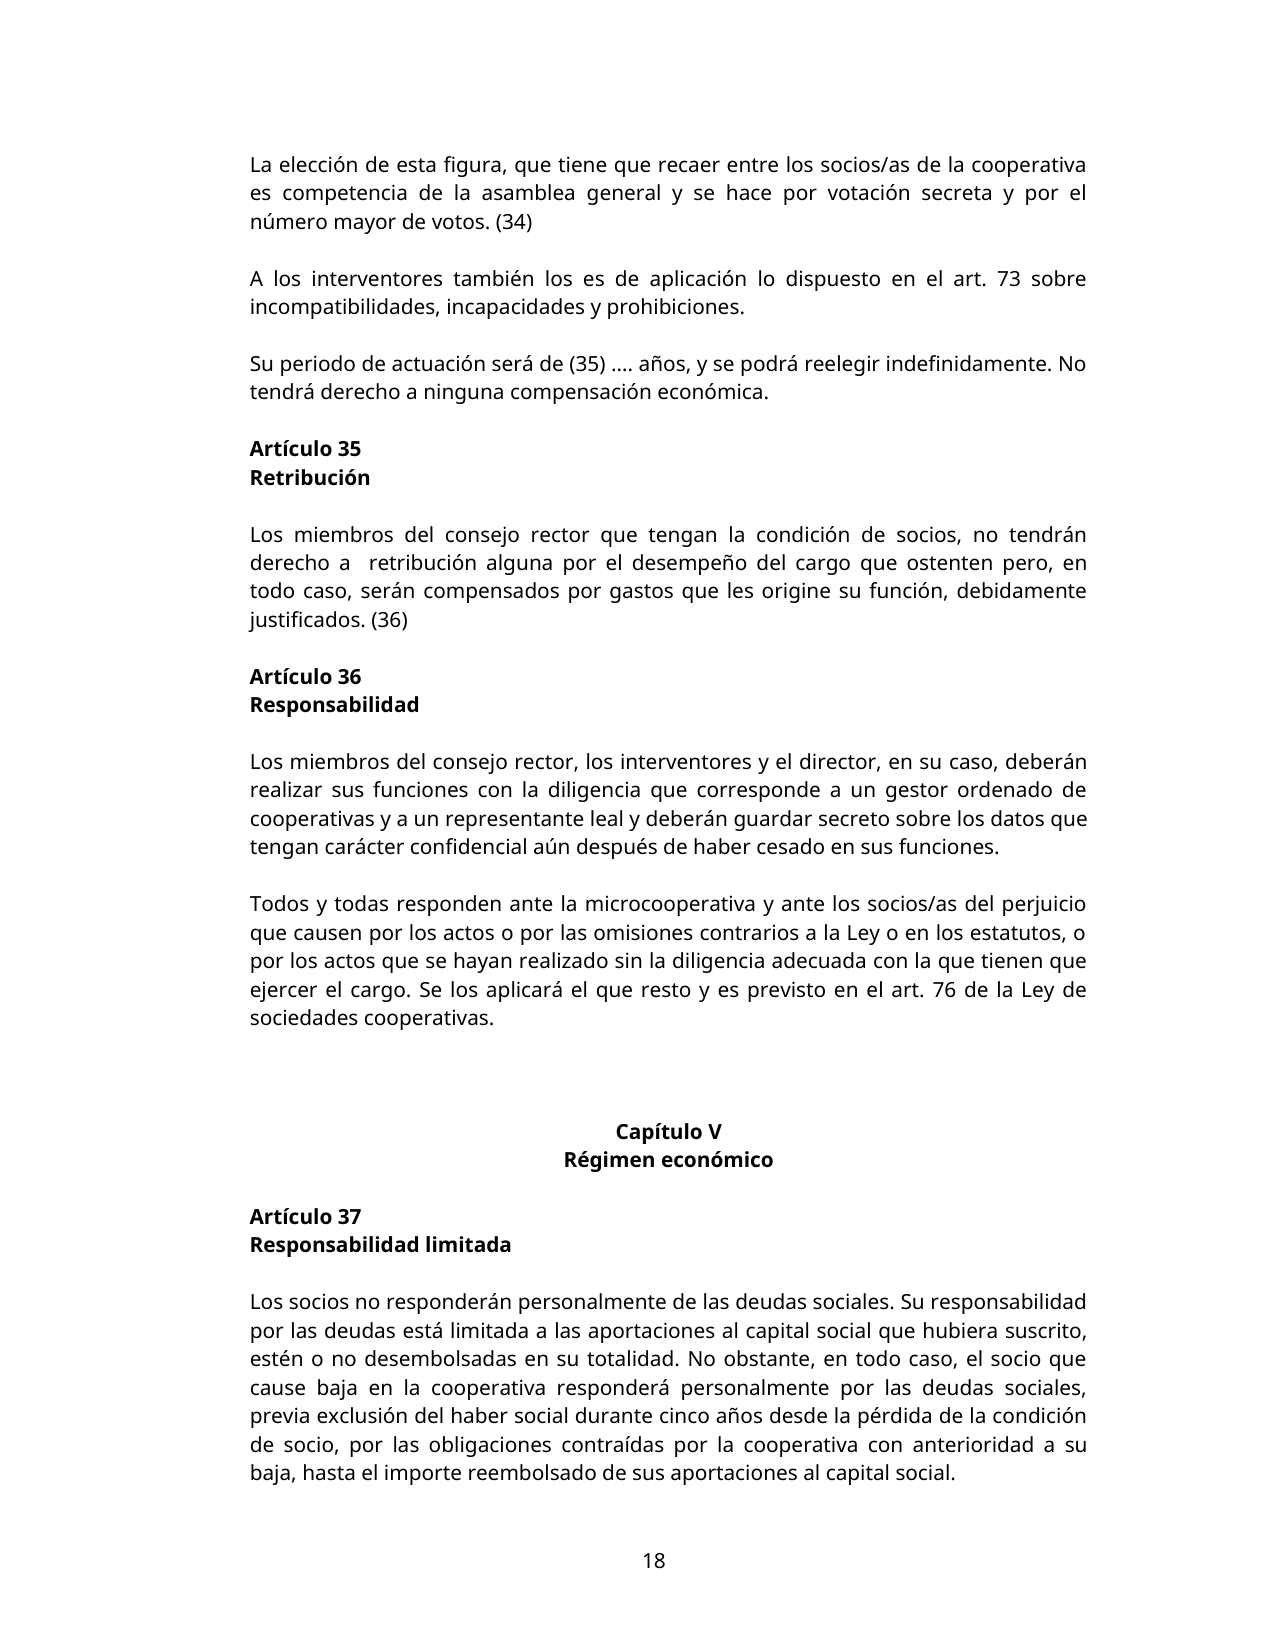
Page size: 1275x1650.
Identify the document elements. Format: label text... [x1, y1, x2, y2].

text Responsabilidad [249, 690, 1087, 719]
text Régimen económico [249, 1145, 1087, 1174]
text Artículo 35 [249, 434, 1087, 463]
text Su periodo de actuación será de (35) …. años, y se podrá reelegir indefinidamente. No tendrá derecho a ninguna compensación económica. [249, 321, 1088, 406]
text A los interventores también los es de aplicación lo dispuesto en el art. 73 sobre incompatibilidades, incapacidades y prohibiciones. [249, 264, 1088, 321]
text Artículo 36 [249, 662, 1087, 690]
text La elección de esta figura, que tiene que recaer entre los socios/as de la cooperativa es competencia de la asamblea general y se hace por votación secreta y por el número mayor de votos. (34) [249, 150, 1088, 235]
text Todos y todas responden ante la microcooperativa y ante los socios/as del perjuicio que causen por los actos o por las omisiones contrarios a la Ley o en los estatutos, o por los actos que se hayan realizado sin la diligencia adecuada con la que tienen que ejercer el cargo. Se los aplicará el que resto y es previsto en el art. 76 de la Ley de sociedades cooperativas. [249, 889, 1088, 1032]
text Retribución [249, 463, 1087, 491]
text Responsabilidad limitada [249, 1231, 1087, 1259]
text Los miembros del consejo rector que tengan la condición de socios, no tendrán derecho a retribución alguna por el desempeño del cargo que ostenten pero, en todo caso, serán compensados por gastos que les origine su función, debidamente justificados. (36) [249, 520, 1088, 633]
text Capítulo V [249, 1117, 1087, 1145]
text Los socios no responderán personalmente de las deudas sociales. Su responsabilidad por las deudas está limitada a las aportaciones al capital social que hubiera suscrito, estén o no desembolsadas en su totalidad. No obstante, en todo caso, el socio que cause baja en la cooperativa responderá personalmente por las deudas sociales, previa exclusión del haber social durante cinco años desde la pérdida de la condición de socio, por las obligaciones contraídas por la cooperativa con anterioridad a su baja, hasta el importe reembolsado de sus aportaciones al capital social. [249, 1287, 1088, 1487]
text Artículo 37 [249, 1202, 1087, 1231]
text Los miembros del consejo rector, los interventores y el director, en su caso, deberán realizar sus funciones con la diligencia que corresponde a un gestor ordenado de cooperativas y a un representante leal y deberán guardar secreto sobre los datos que tengan carácter confidencial aún después de haber cesado en sus funciones. [249, 747, 1088, 861]
